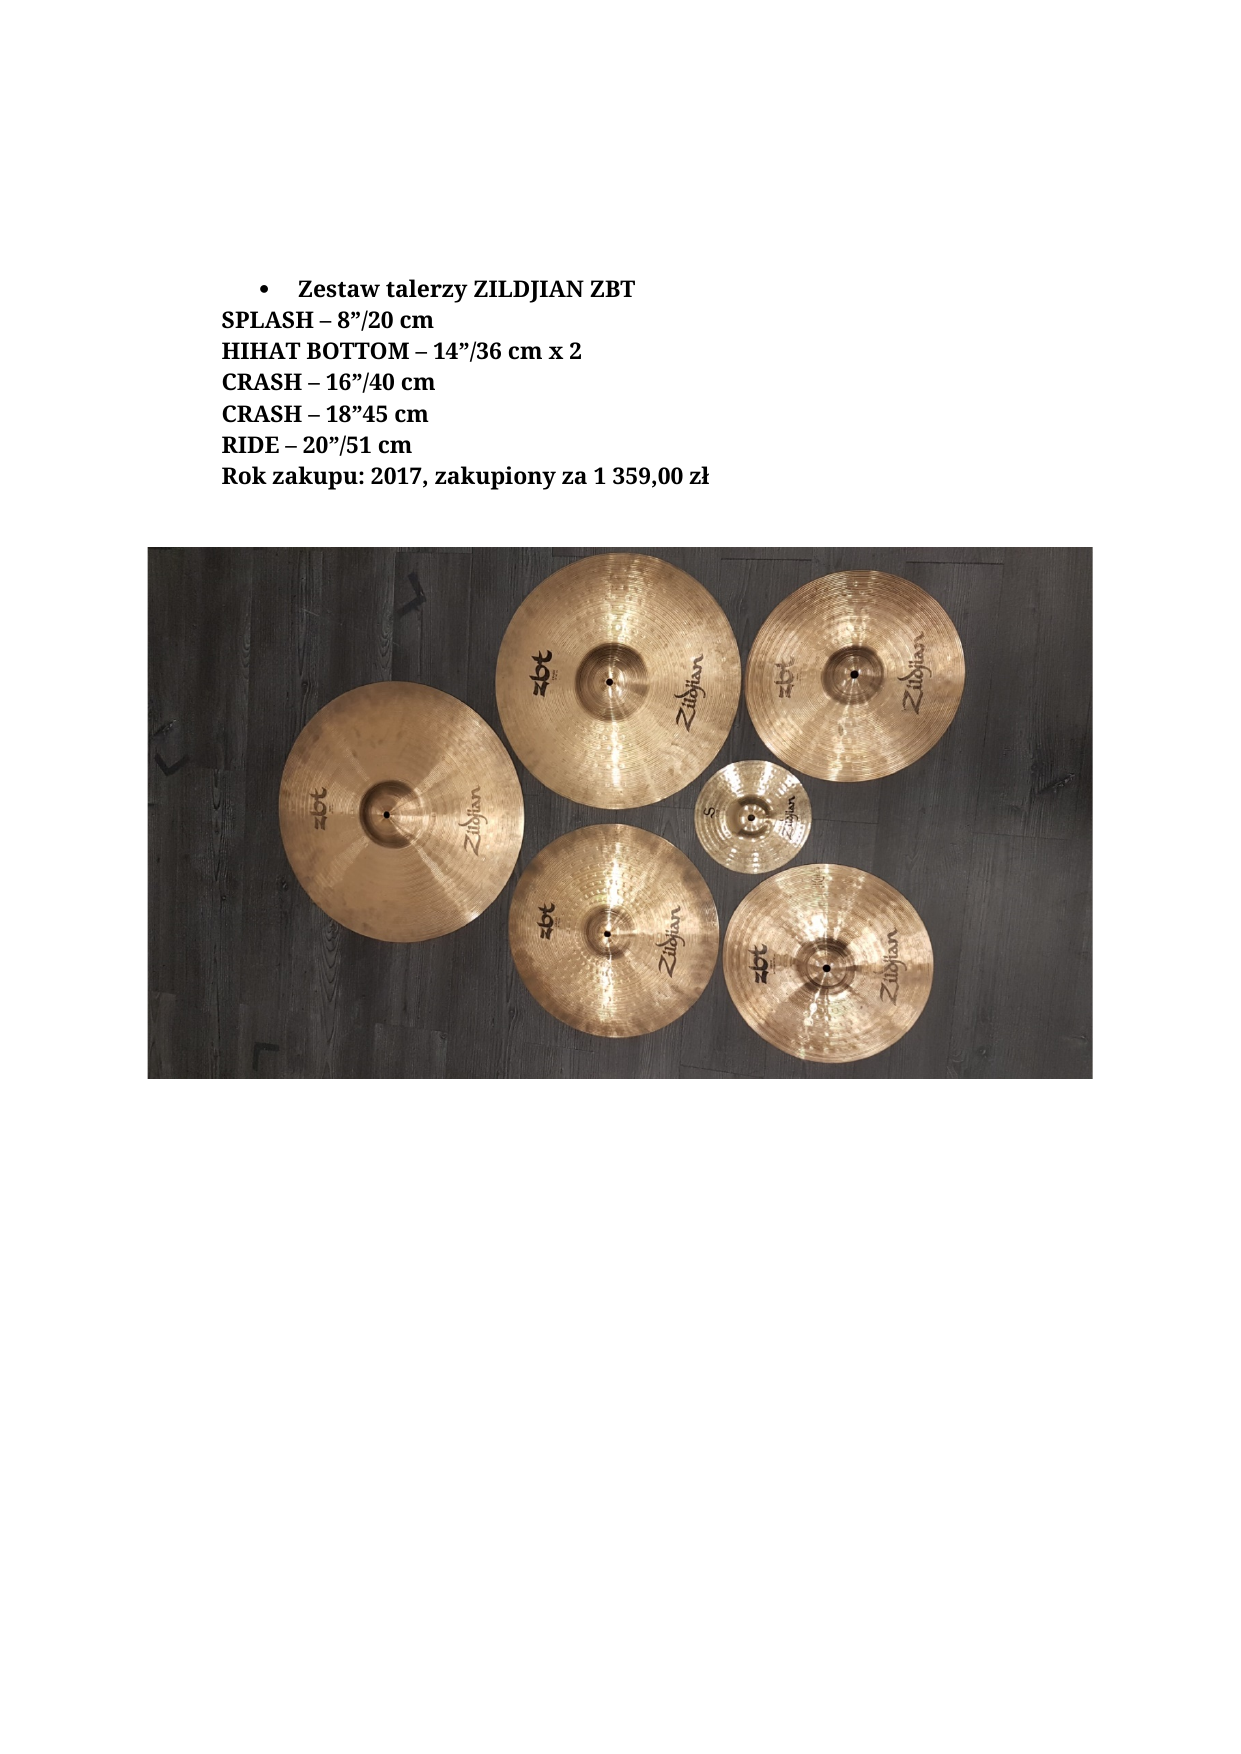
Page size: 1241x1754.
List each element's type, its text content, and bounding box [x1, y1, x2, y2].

text RIDE – 20”/51 cm [221, 429, 1093, 460]
text Rok zakupu: 2017, zakupiony za 1 359,00 zł [221, 460, 1093, 491]
list Zestaw talerzy ZILDJIAN ZBT [260, 273, 1093, 304]
text SPLASH – 8”/20 cm [221, 304, 1093, 335]
text CRASH – 16”/40 cm [221, 366, 1093, 398]
text HIHAT BOTTOM – 14”/36 cm x 2 [221, 335, 1093, 366]
text CRASH – 18”45 cm [221, 398, 1093, 429]
